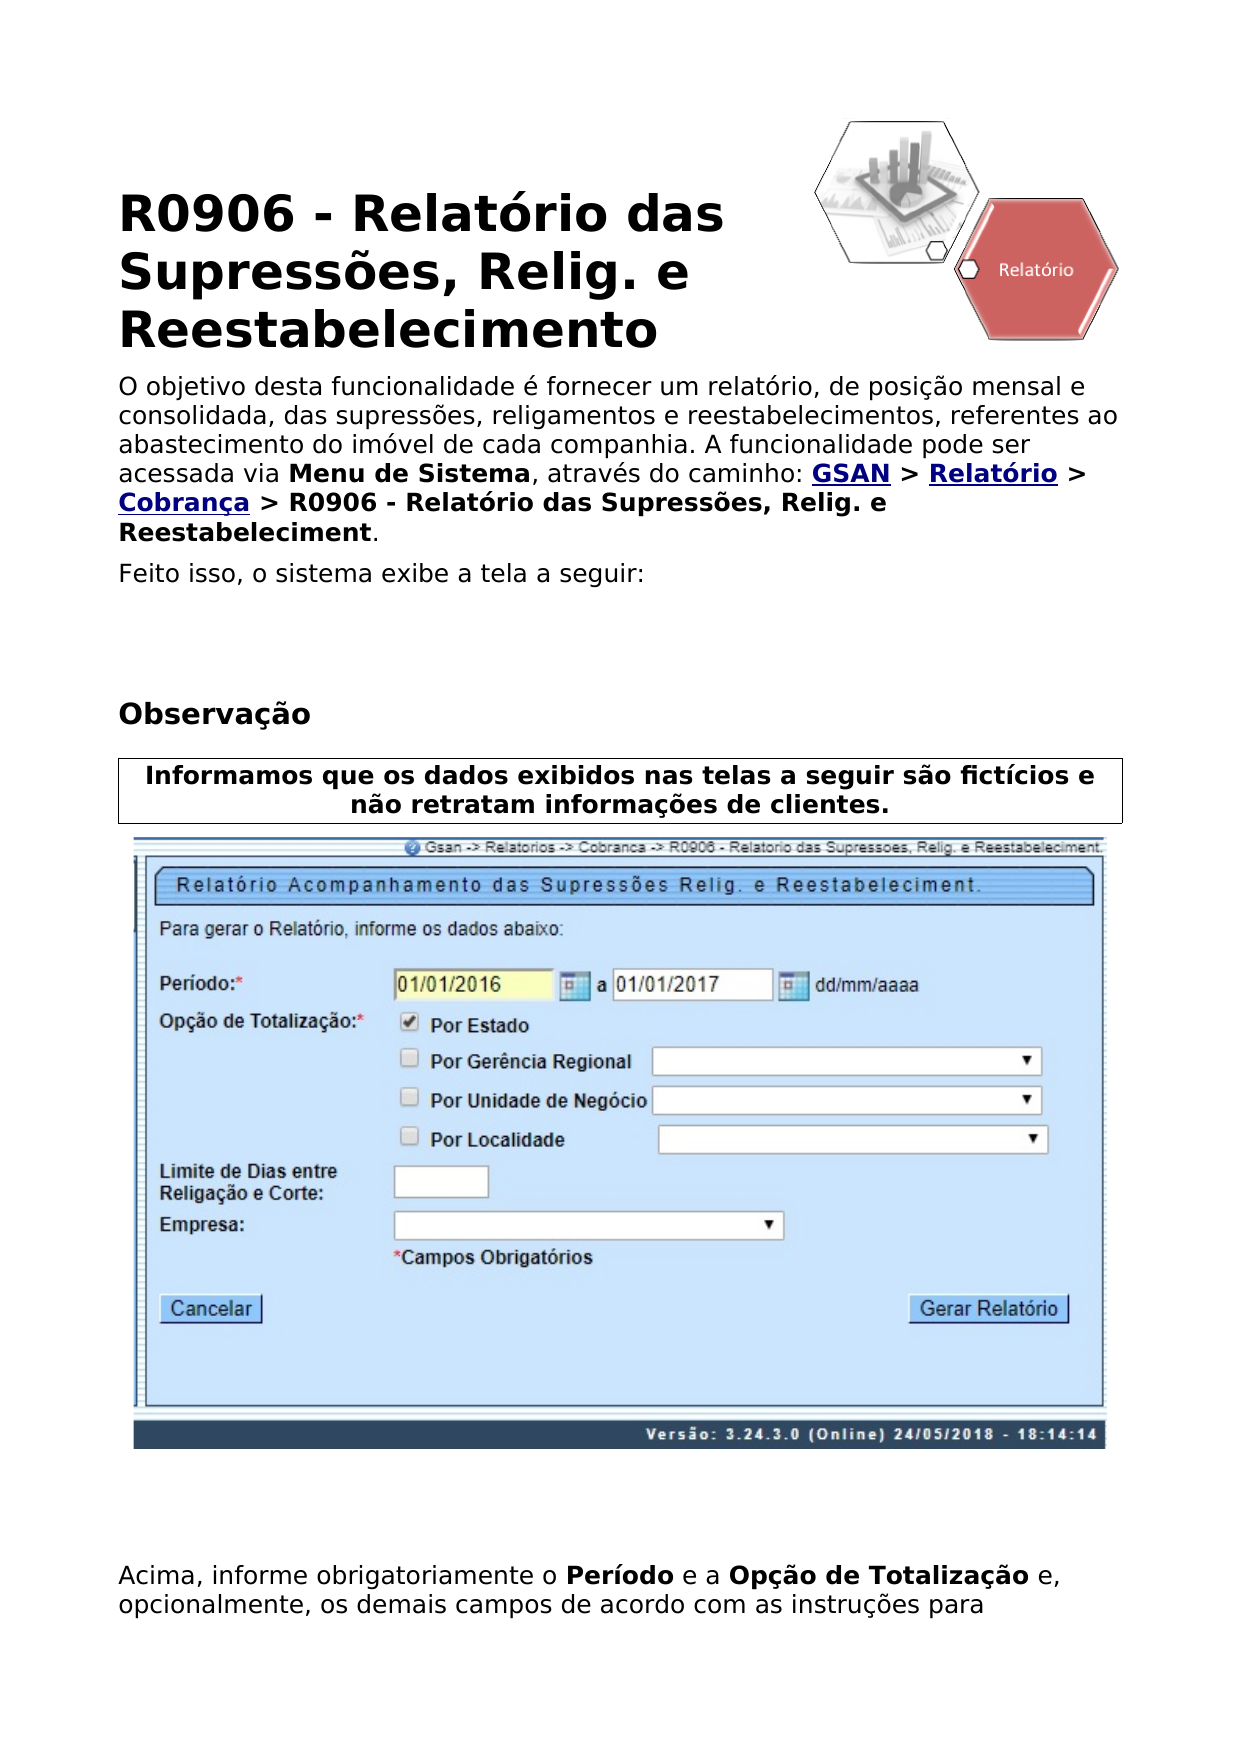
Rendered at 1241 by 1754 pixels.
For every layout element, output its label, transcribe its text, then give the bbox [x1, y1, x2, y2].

text O objetivo desta funcionalidade é fornecer um relatório, de posição mensal e consolidada, das supressões, religamentos e reestabelecimentos, referentes ao abastecimento do imóvel de cada companhia. A funcionalidade pode ser acessada via Menu de Sistema, através do caminho: GSAN > Relatório > Cobrança > R0906 - Relatório das Supressões, Relig. e Reestabeleciment. [118, 372, 1122, 547]
picture [809, 118, 1123, 342]
text Acima, informe obrigatoriamente o Período e a Opção de Totalização e, opcionalmente, os demais campos de acordo com as instruções para [118, 1561, 1122, 1619]
subtitle R0906 - Relatório das Supressões, Relig. e Reestabelecimento [118, 185, 1122, 359]
table_header Informamos que os dados exibidos nas telas a seguir são fictícios e não retratam informações de clientes. [119, 759, 1122, 822]
picture [133, 837, 1107, 1449]
subtitle Observação [118, 697, 1122, 731]
text Feito isso, o sistema exibe a tela a seguir: [118, 559, 1122, 589]
